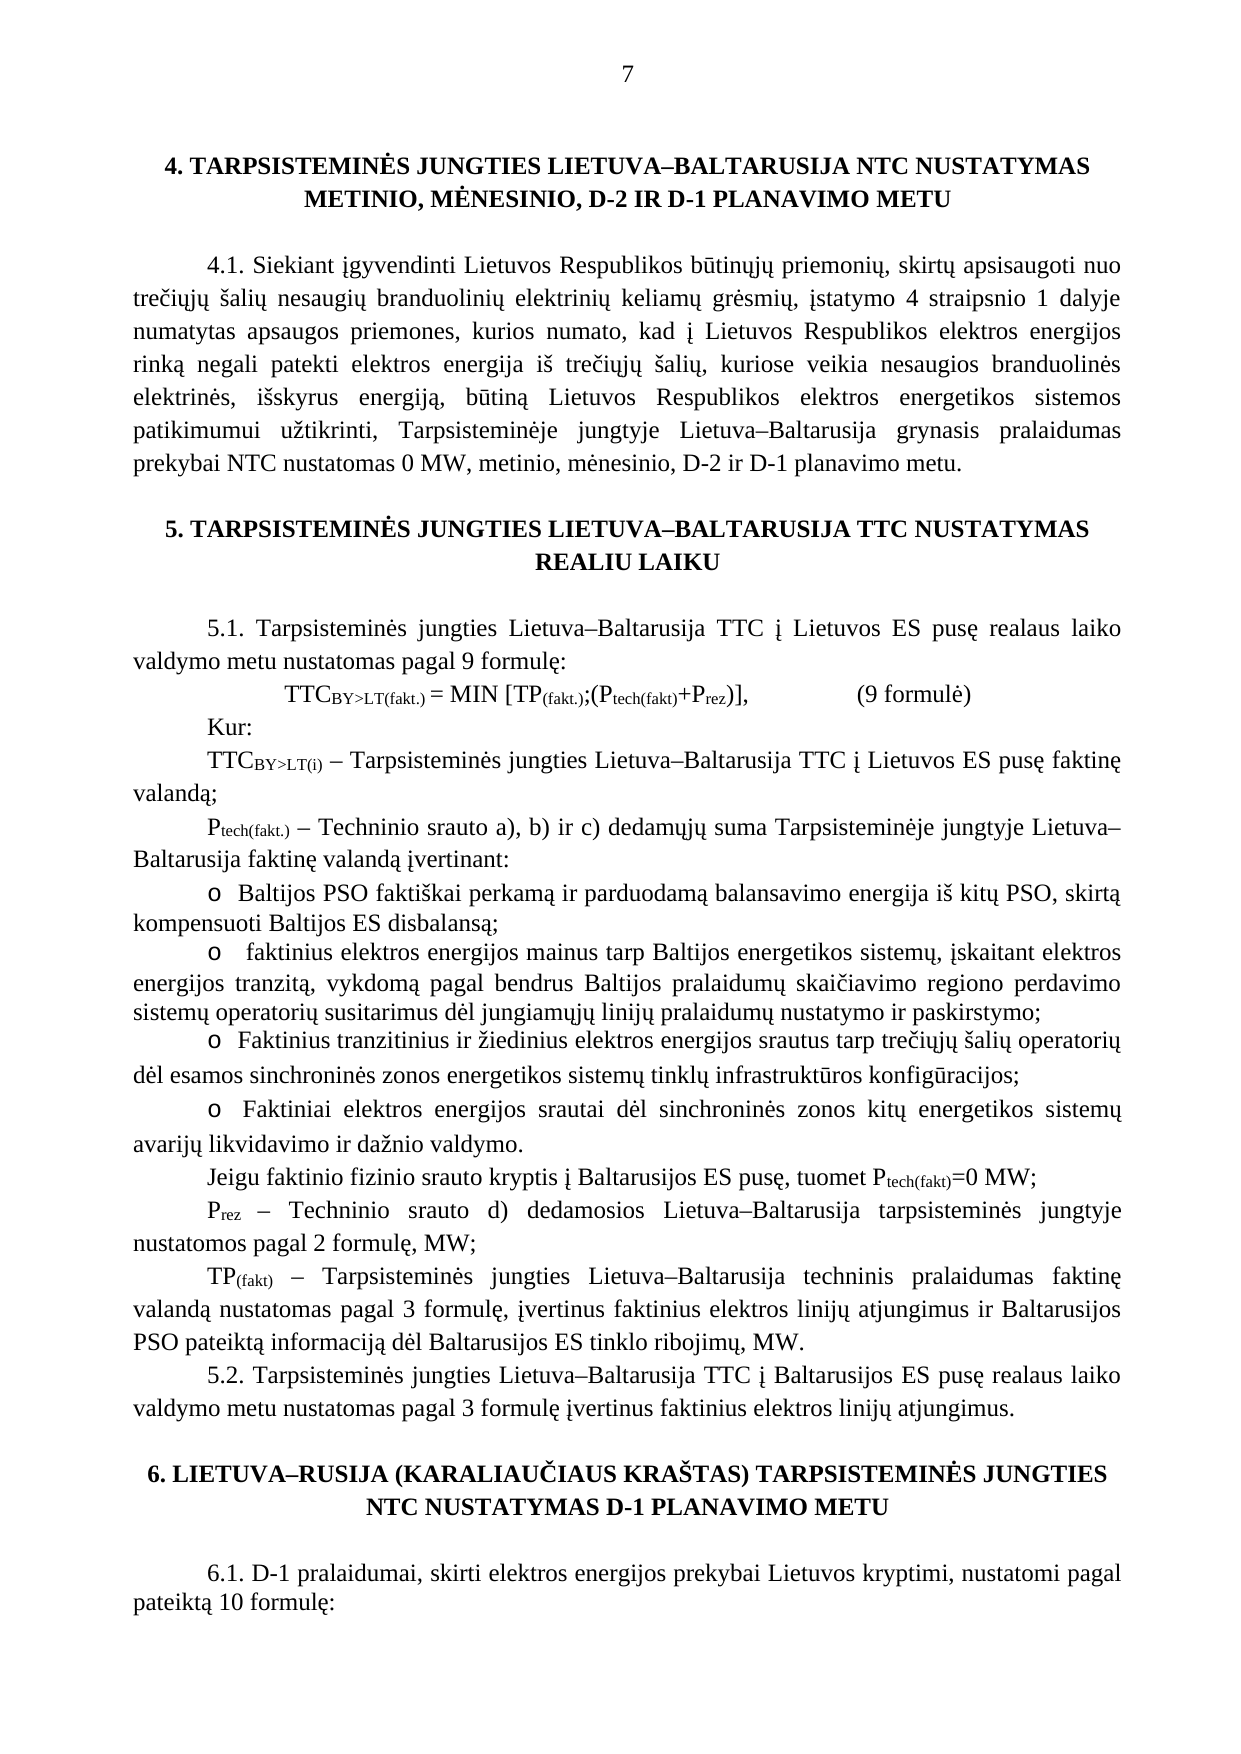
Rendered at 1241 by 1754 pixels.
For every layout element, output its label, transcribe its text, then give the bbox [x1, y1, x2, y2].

text Prez – Techninio srauto d) dedamosios Lietuva–Baltarusija tarpsisteminės jungtyje nustatomos pagal 2 formulę, MW; [133, 1195, 1122, 1257]
text 5.2. Tarpsisteminės jungties Lietuva–Baltarusija TTC į Baltarusijos ES pusę realaus laiko valdymo metu nustatomas pagal 3 formulę įvertinus faktinius elektros linijų atjungimus. [133, 1360, 1122, 1422]
text o Faktinius tranzitinius ir žiedinius elektros energijos srautus tarp trečiųjų šalių operatorių dėl esamos sinchroninės zonos energetikos sistemų tinklų infrastruktūros konfigūracijos; [133, 1026, 1122, 1089]
text 5.1. Tarpsisteminės jungties Lietuva–Baltarusija TTC į Lietuvos ES pusę realaus laiko valdymo metu nustatomas pagal 9 formulę: [133, 613, 1122, 675]
text 6.1. D-1 pralaidumai, skirti elektros energijos prekybai Lietuvos kryptimi, nustatomi pagal pateiktą 10 formulę: [133, 1558, 1122, 1616]
text 5. TARPSISTEMINĖS JUNGTIES LIETUVA–BALTARUSIJA TTC NUSTATYMAS REALIU LAIKU [133, 514, 1122, 576]
text Kur: [133, 712, 1122, 741]
text o faktinius elektros energijos mainus tarp Baltijos energetikos sistemų, įskaitant elektros energijos tranzitą, vykdomą pagal bendrus Baltijos pralaidumų skaičiavimo regiono perdavimo sistemų operatorių susitarimus dėl jungiamųjų linijų pralaidumų nustatymo ir paskirstymo; [133, 937, 1122, 1026]
text Jeigu faktinio fizinio srauto kryptis į Baltarusijos ES pusę, tuomet Ptech(fakt)=0 MW; [133, 1162, 1122, 1191]
text TTCBY>LT(fakt.) = MIN [TP(fakt.);(Ptech(fakt)+Prez)], (9 formulė) [133, 679, 1122, 708]
text TTCBY>LT(i) – Tarpsisteminės jungties Lietuva–Baltarusija TTC į Lietuvos ES pusę faktinę valandą; [133, 746, 1122, 807]
text o Faktiniai elektros energijos srautai dėl sinchroninės zonos kitų energetikos sistemų avarijų likvidavimo ir dažnio valdymo. [133, 1094, 1122, 1157]
text TP(fakt) – Tarpsisteminės jungties Lietuva–Baltarusija techninis pralaidumas faktinę valandą nustatomas pagal 3 formulę, įvertinus faktinius elektros linijų atjungimus ir Baltarusijos PSO pateiktą informaciją dėl Baltarusijos ES tinklo ribojimų, MW. [133, 1261, 1122, 1356]
text 4. TARPSISTEMINĖS JUNGTIES LIETUVA–BALTARUSIJA NTC NUSTATYMAS METINIO, MĖNESINIO, D-2 IR D-1 PLANAVIMO METU [133, 151, 1122, 213]
text 4.1. Siekiant įgyvendinti Lietuvos Respublikos būtinųjų priemonių, skirtų apsisaugoti nuo trečiųjų šalių nesaugių branduolinių elektrinių keliamų grėsmių, įstatymo 4 straipsnio 1 dalyje numatytas apsaugos priemones, kurios numato, kad į Lietuvos Respublikos elektros energijos rinką negali patekti elektros energija iš trečiųjų šalių, kuriose veikia nesaugios branduolinės elektrinės, išskyrus energiją, būtiną Lietuvos Respublikos elektros energetikos sistemos patikimumui užtikrinti, Tarpsisteminėje jungtyje Lietuva–Baltarusija grynasis pralaidumas prekybai NTC nustatomas 0 MW, metinio, mėnesinio, D-2 ir D-1 planavimo metu. [133, 250, 1122, 477]
text Ptech(fakt.) – Techninio srauto a), b) ir c) dedamųjų suma Tarpsisteminėje jungtyje Lietuva–Baltarusija faktinę valandą įvertinant: [133, 812, 1122, 873]
text o Baltijos PSO faktiškai perkamą ir parduodamą balansavimo energija iš kitų PSO, skirtą kompensuoti Baltijos ES disbalansą; [133, 878, 1122, 937]
text 6. LIETUVA‒Rusija (KAraliaučiaus kraštas) TARPSISTEMINĖS JUNGTIES NTC NUSTATYMAS D-1 PLANAVIMO METU [133, 1459, 1122, 1521]
